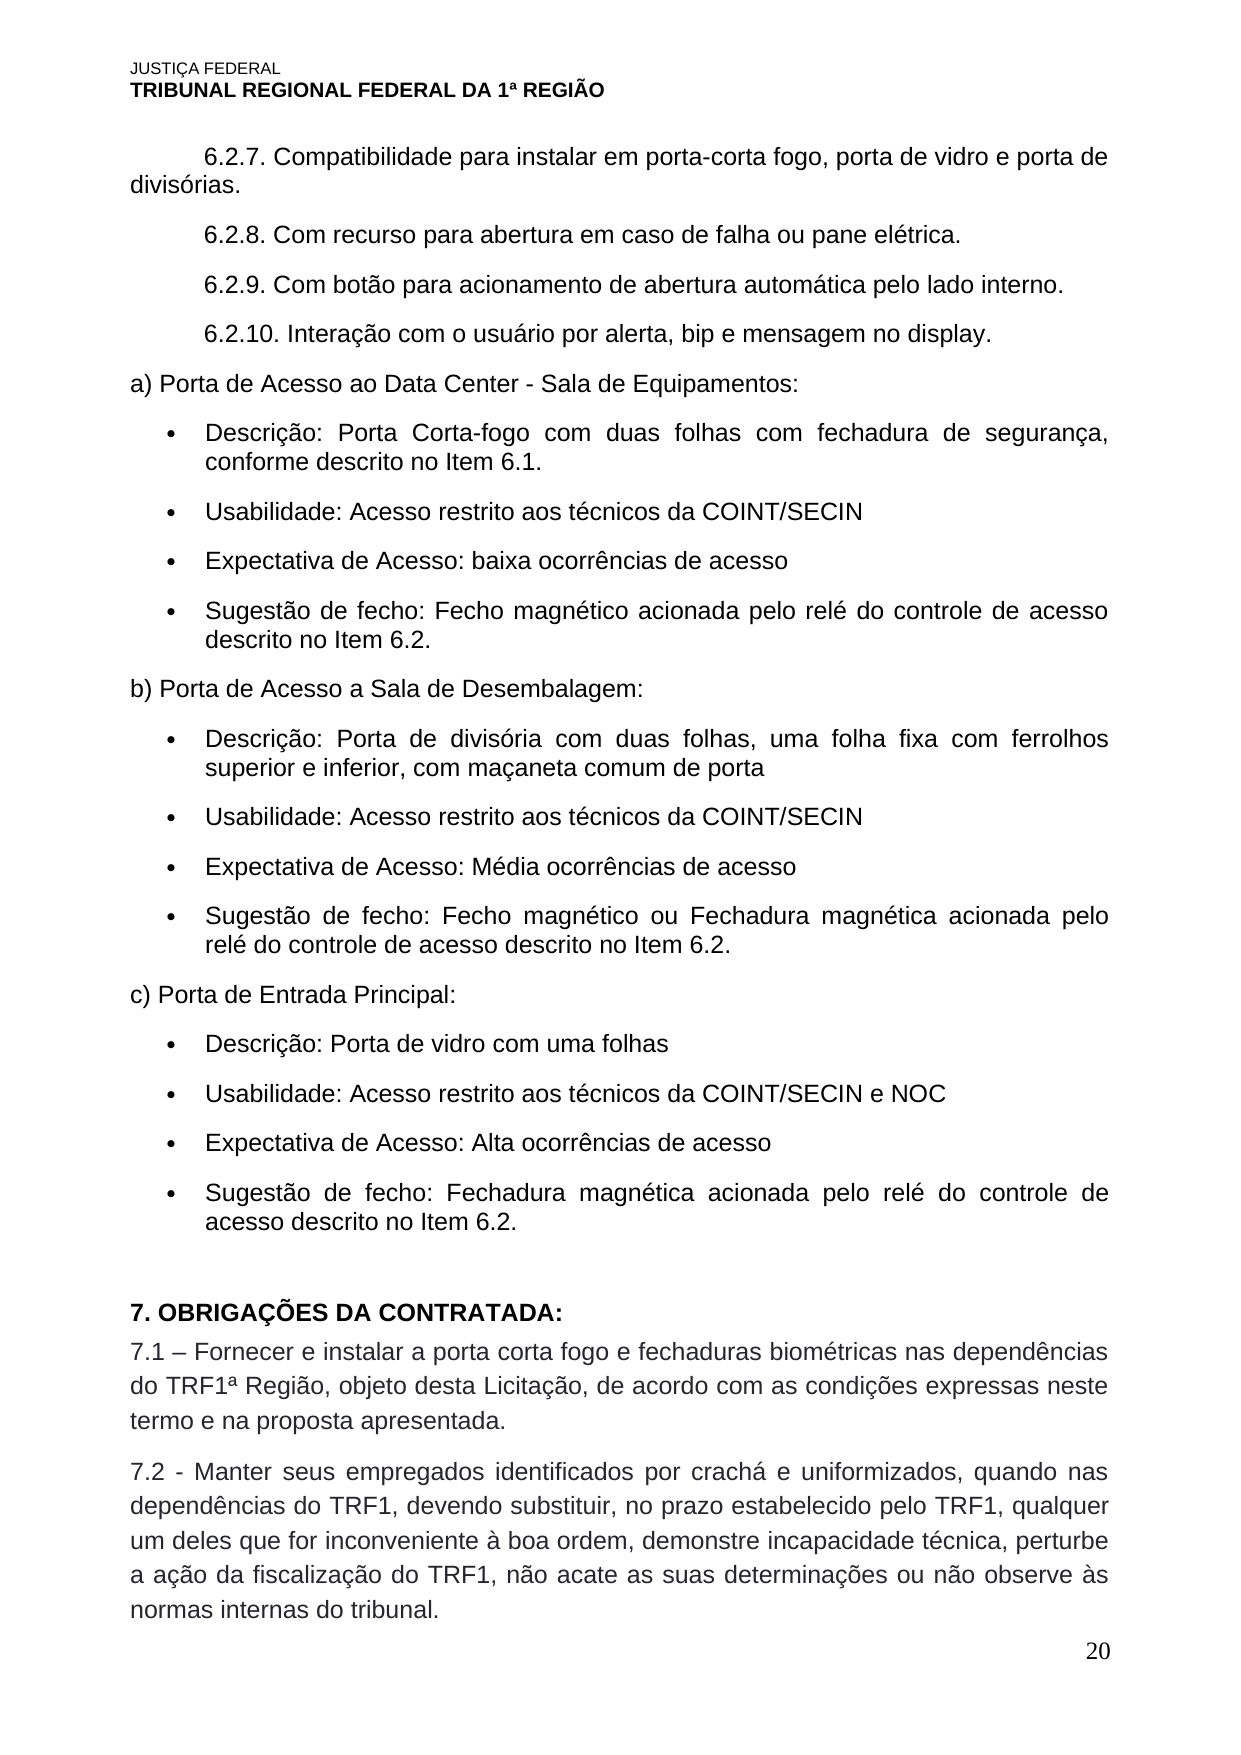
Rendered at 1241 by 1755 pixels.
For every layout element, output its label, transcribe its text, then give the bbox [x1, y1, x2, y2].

list Expectativa de Acesso: Alta ocorrências de acesso [938, 1128, 1110, 1157]
list Expectativa de Acesso: Média ocorrências de acesso [167, 852, 261, 881]
text 7. OBRIGAÇÕES DA CONTRATADA: [130, 1298, 261, 1326]
text 7.1 – Fornecer e instalar a porta corta fogo e fechaduras biométricas nas dependências do TRF1ª Região, objeto desta Licitação, de acordo com as condições expressas neste termo e na proposta apresentada. [130, 1337, 1110, 1434]
text c) Porta de Entrada Principal: [938, 980, 1110, 1008]
list Expectativa de Acesso: Alta ocorrências de acesso [167, 1128, 261, 1157]
list Sugestão de fecho: Fecho magnético ou Fechadura magnética acionada pelo relé do controle de acesso descrito no Item 6.2. [938, 901, 1110, 959]
text a) Porta de Acesso ao Data Center - Sala de Equipamentos: [130, 369, 1110, 398]
text 6.2.10. Interação com o usuário por alerta, bip e mensagem no display. [130, 319, 1110, 348]
list Descrição: Porta de divisória com duas folhas, uma folha fixa com ferrolhos superior e inferior, com maçaneta comum de porta [938, 724, 1110, 781]
list Usabilidade: Acesso restrito aos técnicos da COINT/SECIN [167, 802, 261, 831]
list Descrição: Porta de vidro com uma folhas [167, 1029, 261, 1058]
list Usabilidade: Acesso restrito aos técnicos da COINT/SECIN [938, 802, 1110, 831]
list Descrição: Porta de vidro com uma folhas [938, 1029, 1110, 1058]
text 6.2.7. Compatibilidade para instalar em porta-corta fogo, porta de vidro e porta de divisórias. [130, 142, 1110, 199]
list Expectativa de Acesso: Média ocorrências de acesso [938, 852, 1110, 881]
text c) Porta de Entrada Principal: [130, 980, 261, 1008]
list Descrição: Porta Corta-fogo com duas folhas com fechadura de segurança, conforme descrito no Item 6.1. [167, 418, 1110, 476]
list Sugestão de fecho: Fecho magnético acionada pelo relé do controle de acesso descrito no Item 6.2. [938, 596, 1110, 653]
list Usabilidade: Acesso restrito aos técnicos da COINT/SECIN e NOC [938, 1079, 1110, 1108]
list Sugestão de fecho: Fecho magnético ou Fechadura magnética acionada pelo relé do controle de acesso descrito no Item 6.2. [167, 901, 261, 959]
text 7. OBRIGAÇÕES DA CONTRATADA: [938, 1298, 1110, 1326]
list Usabilidade: Acesso restrito aos técnicos da COINT/SECIN [167, 497, 1110, 526]
list Sugestão de fecho: Fecho magnético acionada pelo relé do controle de acesso descrito no Item 6.2. [167, 596, 261, 653]
text 6.2.9. Com botão para acionamento de abertura automática pelo lado interno. [130, 270, 1110, 298]
list Sugestão de fecho: Fechadura magnética acionada pelo relé do controle de acesso descrito no Item 6.2. [938, 1178, 1110, 1236]
text b) Porta de Acesso a Sala de Desembalagem: [130, 674, 261, 703]
text 6.2.8. Com recurso para abertura em caso de falha ou pane elétrica. [130, 220, 1110, 249]
list Usabilidade: Acesso restrito aos técnicos da COINT/SECIN e NOC [167, 1079, 261, 1108]
text 7.2 - Manter seus empregados identificados por crachá e uniformizados, quando nas dependências do TRF1, devendo substituir, no prazo estabelecido pelo TRF1, qualquer um deles que for inconveniente à boa ordem, demonstre incapacidade técnica, perturbe a ação da fiscalização do TRF1, não acate as suas determinações ou não observe às normas internas do tribunal. [130, 1457, 1110, 1623]
list Sugestão de fecho: Fechadura magnética acionada pelo relé do controle de acesso descrito no Item 6.2. [167, 1178, 261, 1236]
list Descrição: Porta de divisória com duas folhas, uma folha fixa com ferrolhos superior e inferior, com maçaneta comum de porta [167, 724, 261, 781]
list Expectativa de Acesso: baixa ocorrências de acesso [167, 546, 1110, 575]
text b) Porta de Acesso a Sala de Desembalagem: [938, 674, 1110, 703]
